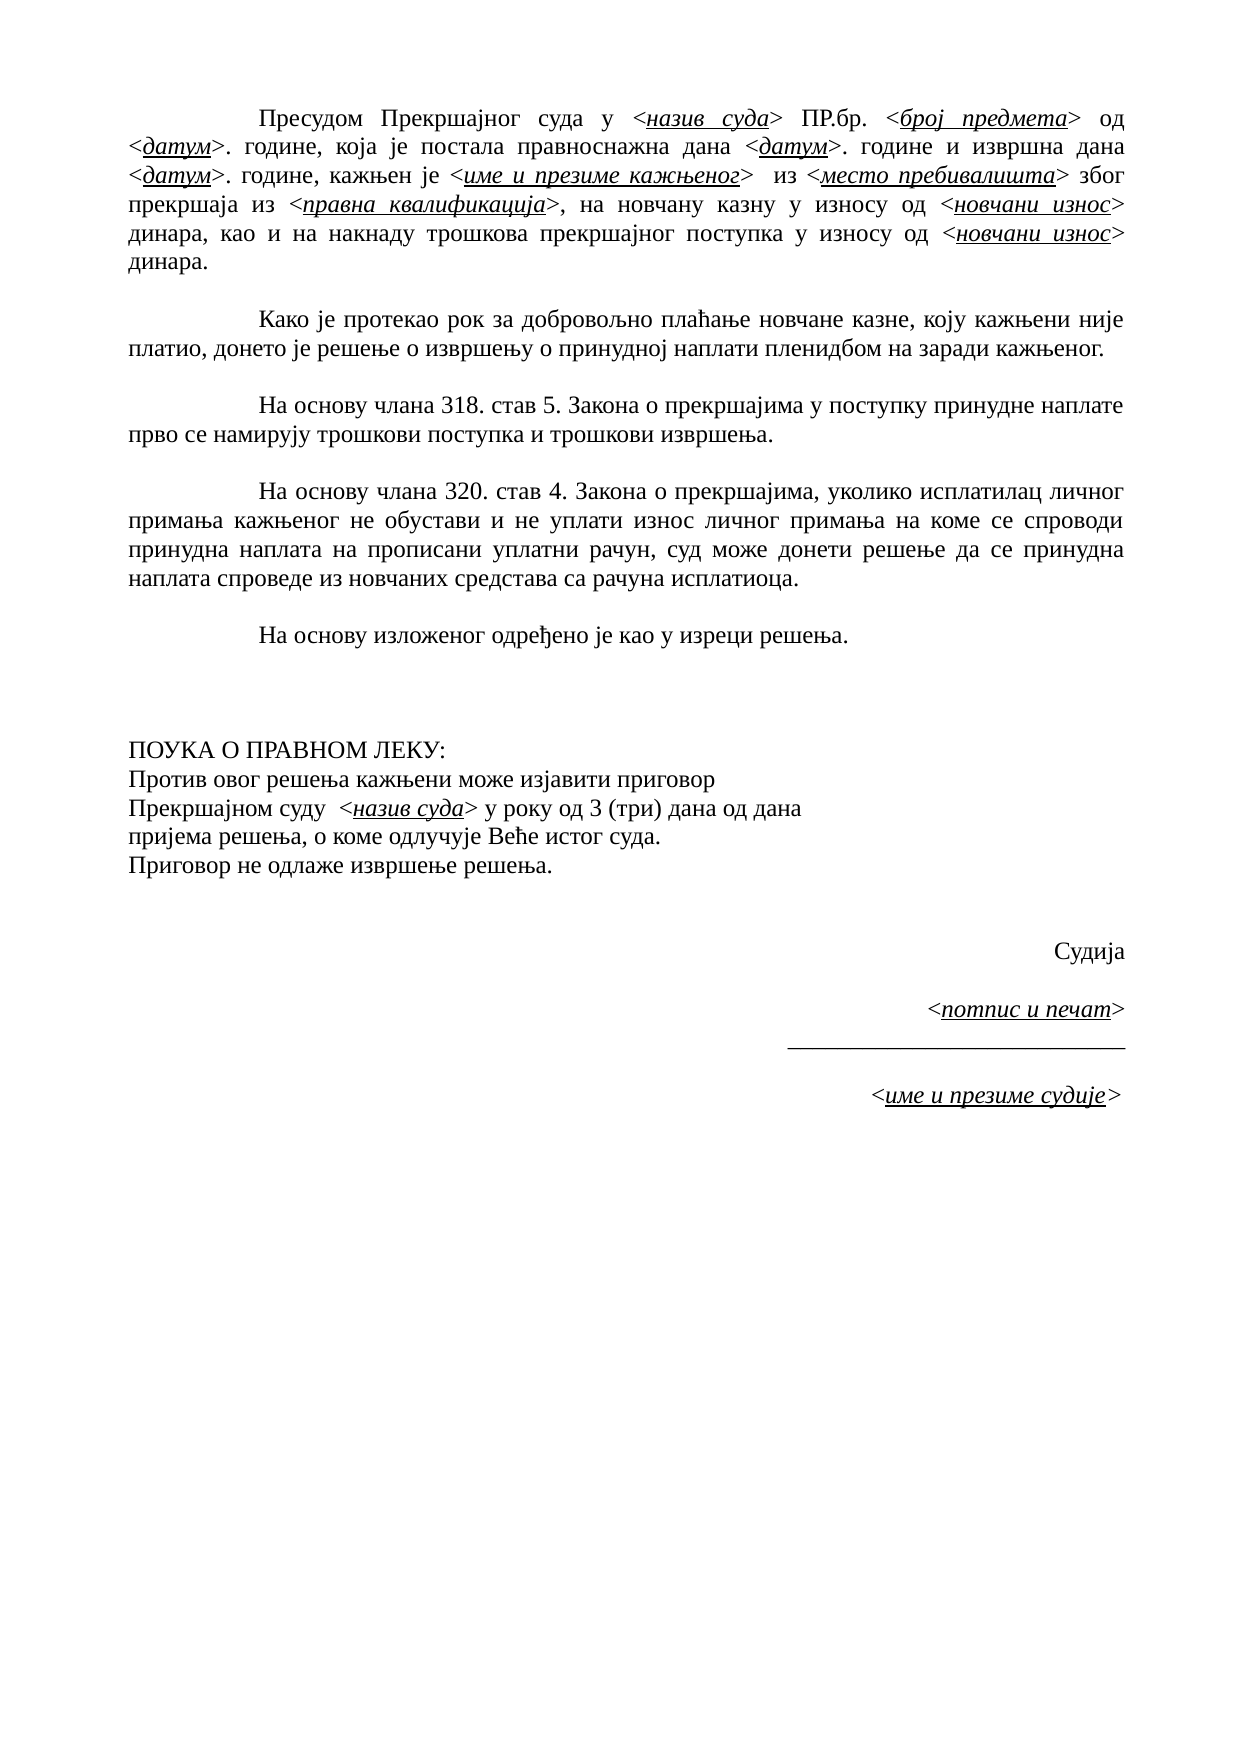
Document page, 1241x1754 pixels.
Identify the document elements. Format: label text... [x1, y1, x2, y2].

text Судија [128, 936, 1125, 965]
text Пресудом Прекршајног суда у <назив суда> ПР.бр. <број предмета> oд <датум>. године, која је постала правноснажна дана <датум>. године и извршна дана <датум>. године, кажњен је <име и презиме кажњеног> из <место пребивалишта> због прекршаја из <правна квалификација>, на новчану казну у износу од <новчани износ> динара, као и на накнаду трошкова прекршајног поступка у износу од <новчани износ> динара. [128, 103, 1125, 275]
text пријема решења, о коме одлучује Веће истог суда. [128, 821, 1125, 850]
text Приговор не одлаже извршење решења. [128, 850, 1125, 908]
text На основу члана 318. став 5. Закона о прекршајима у поступку принудне наплате прво се намирују трошкови поступка и трошкови извршења. [128, 390, 1125, 448]
text На основу члана 320. став 4. Закона о прекршајима, уколико исплатилац личног примања кажњеног не обустави и не уплати износ личног примања на коме се спроводи принудна наплата на прописани уплатни рачун, суд може донети решење да се принудна наплата спроведе из новчаних средстава са рачуна исплатиоца. [128, 476, 1125, 591]
text <потпис и печат> ___________________________ [128, 994, 1125, 1051]
text Прекршајном суду <назив суда> у року од 3 (три) дана од дана [128, 793, 1125, 821]
text <име и презиме судије> [128, 1051, 1125, 1109]
text На основу изложеног одређено је као у изреци решења. [128, 620, 1125, 649]
text Против овог решења кажњени може изјавити приговор [128, 764, 1125, 793]
text Како је протекао рок за добровољно плаћање новчане казне, коју кажњени није платио, донето је решење о извршењу о принудној наплати пленидбом на заради кажњеног. [128, 304, 1125, 361]
text ПОУКА О ПРАВНОМ ЛЕКУ: [128, 735, 1125, 764]
